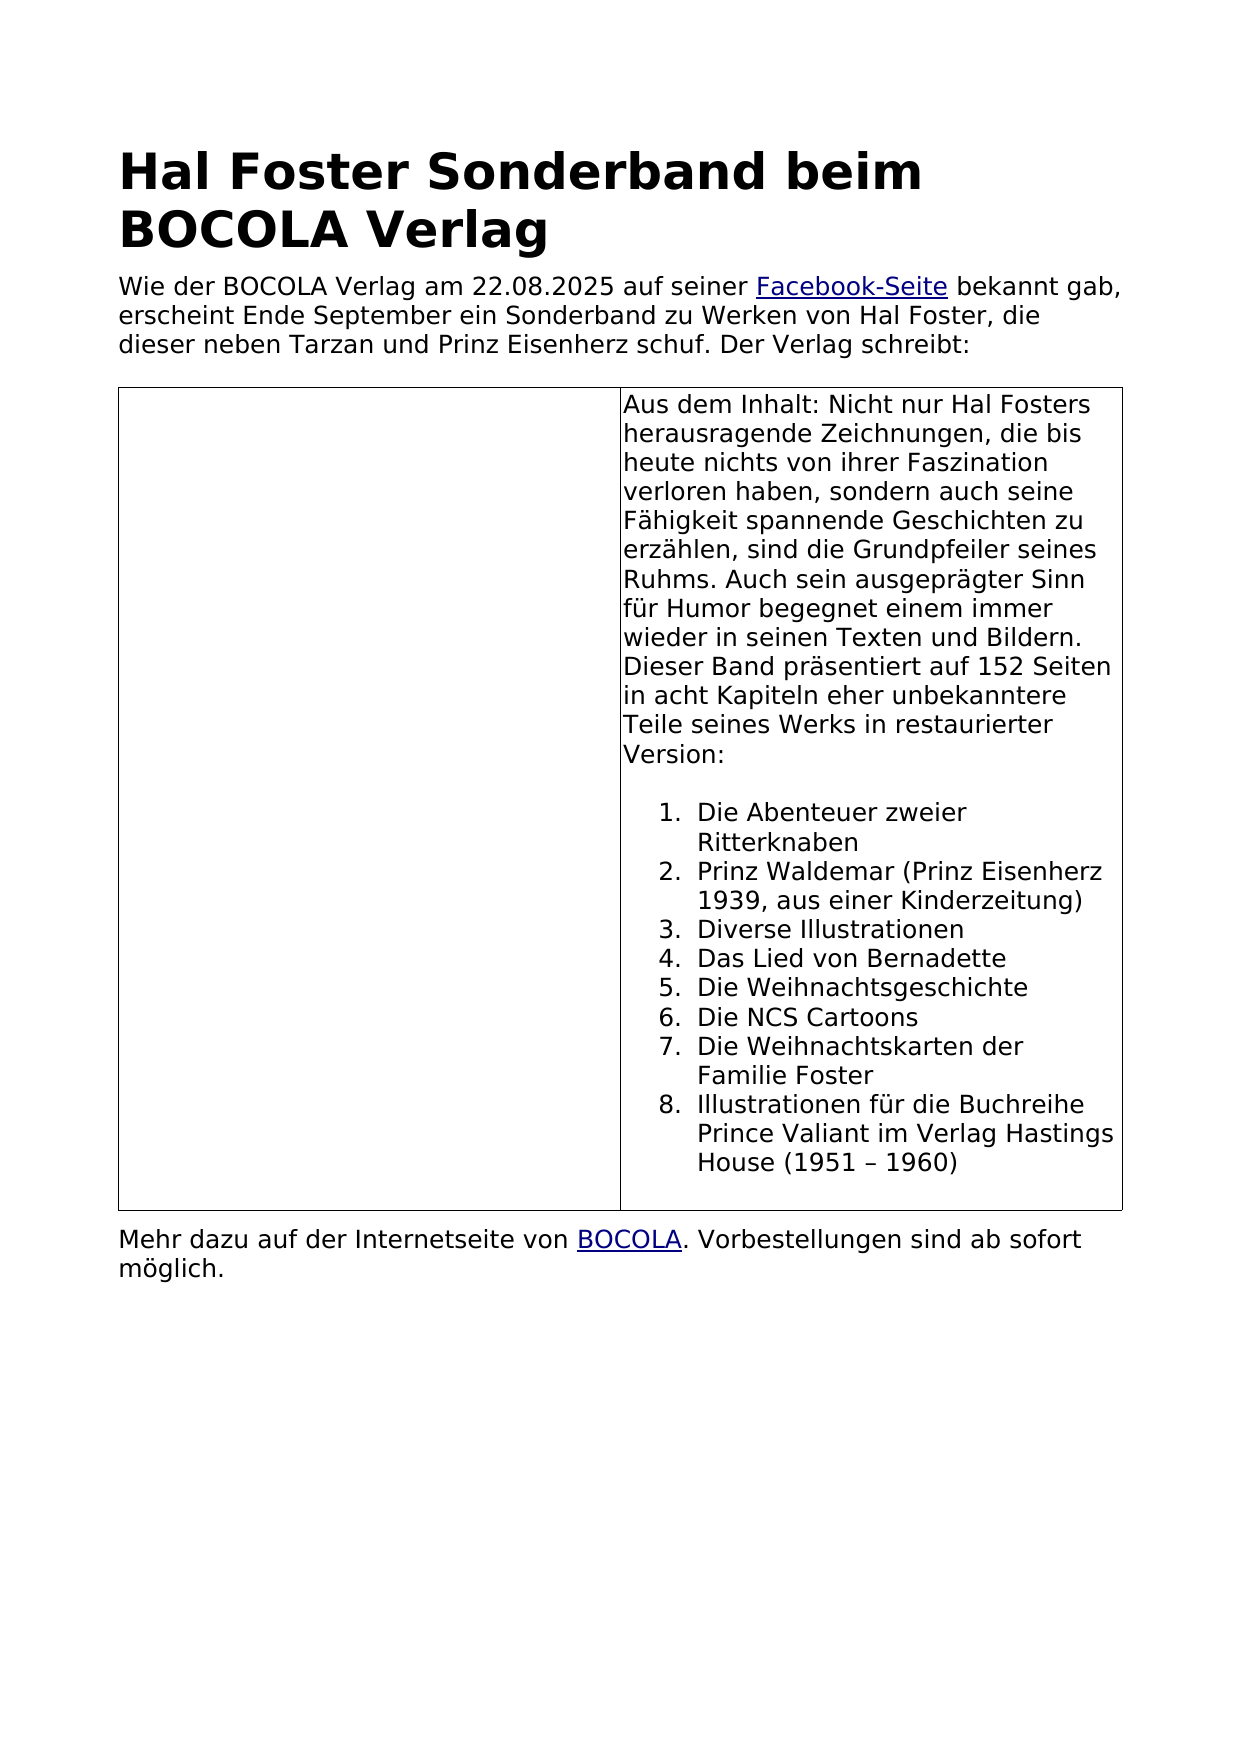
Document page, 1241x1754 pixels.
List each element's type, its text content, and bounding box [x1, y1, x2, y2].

table_header Aus dem Inhalt: Nicht nur Hal Fosters herausragende Zeichnungen, die bis heute nichts von ihrer Faszination verloren haben, sondern auch seine Fähigkeit spannende Geschichten zu erzählen, sind die Grundpfeiler seines Ruhms. Auch sein ausgeprägter Sinn für Humor begegnet einem immer wieder in seinen Texten und Bildern. Dieser Band präsentiert auf 152 Seiten in acht Kapiteln eher unbekanntere Teile seines Werks in restaurierter Version: Die Abenteuer zweier Ritterknaben Prinz Waldemar (Prinz Eisenherz 1939, aus einer Kinderzeitung) Diverse Illustrationen Das Lied von Bernadette Die Weihnachtsgeschichte Die NCS Cartoons Die Weihnachtskarten der Familie Foster Illustrationen für die Buchreihe Prince Valiant im Verlag Hastings House (1951 – 1960) [621, 388, 1122, 1210]
text Mehr dazu auf der Internetseite von BOCOLA. Vorbestellungen sind ab sofort möglich. [118, 1225, 1122, 1283]
text Wie der BOCOLA Verlag am 22.08.2025 auf seiner Facebook-Seite bekannt gab, erscheint Ende September ein Sonderband zu Werken von Hal Foster, die dieser neben Tarzan und Prinz Eisenherz schuf. Der Verlag schreibt: [118, 272, 1122, 359]
subtitle Hal Foster Sonderband beim BOCOLA Verlag [118, 143, 1122, 259]
table_header [119, 388, 620, 1210]
